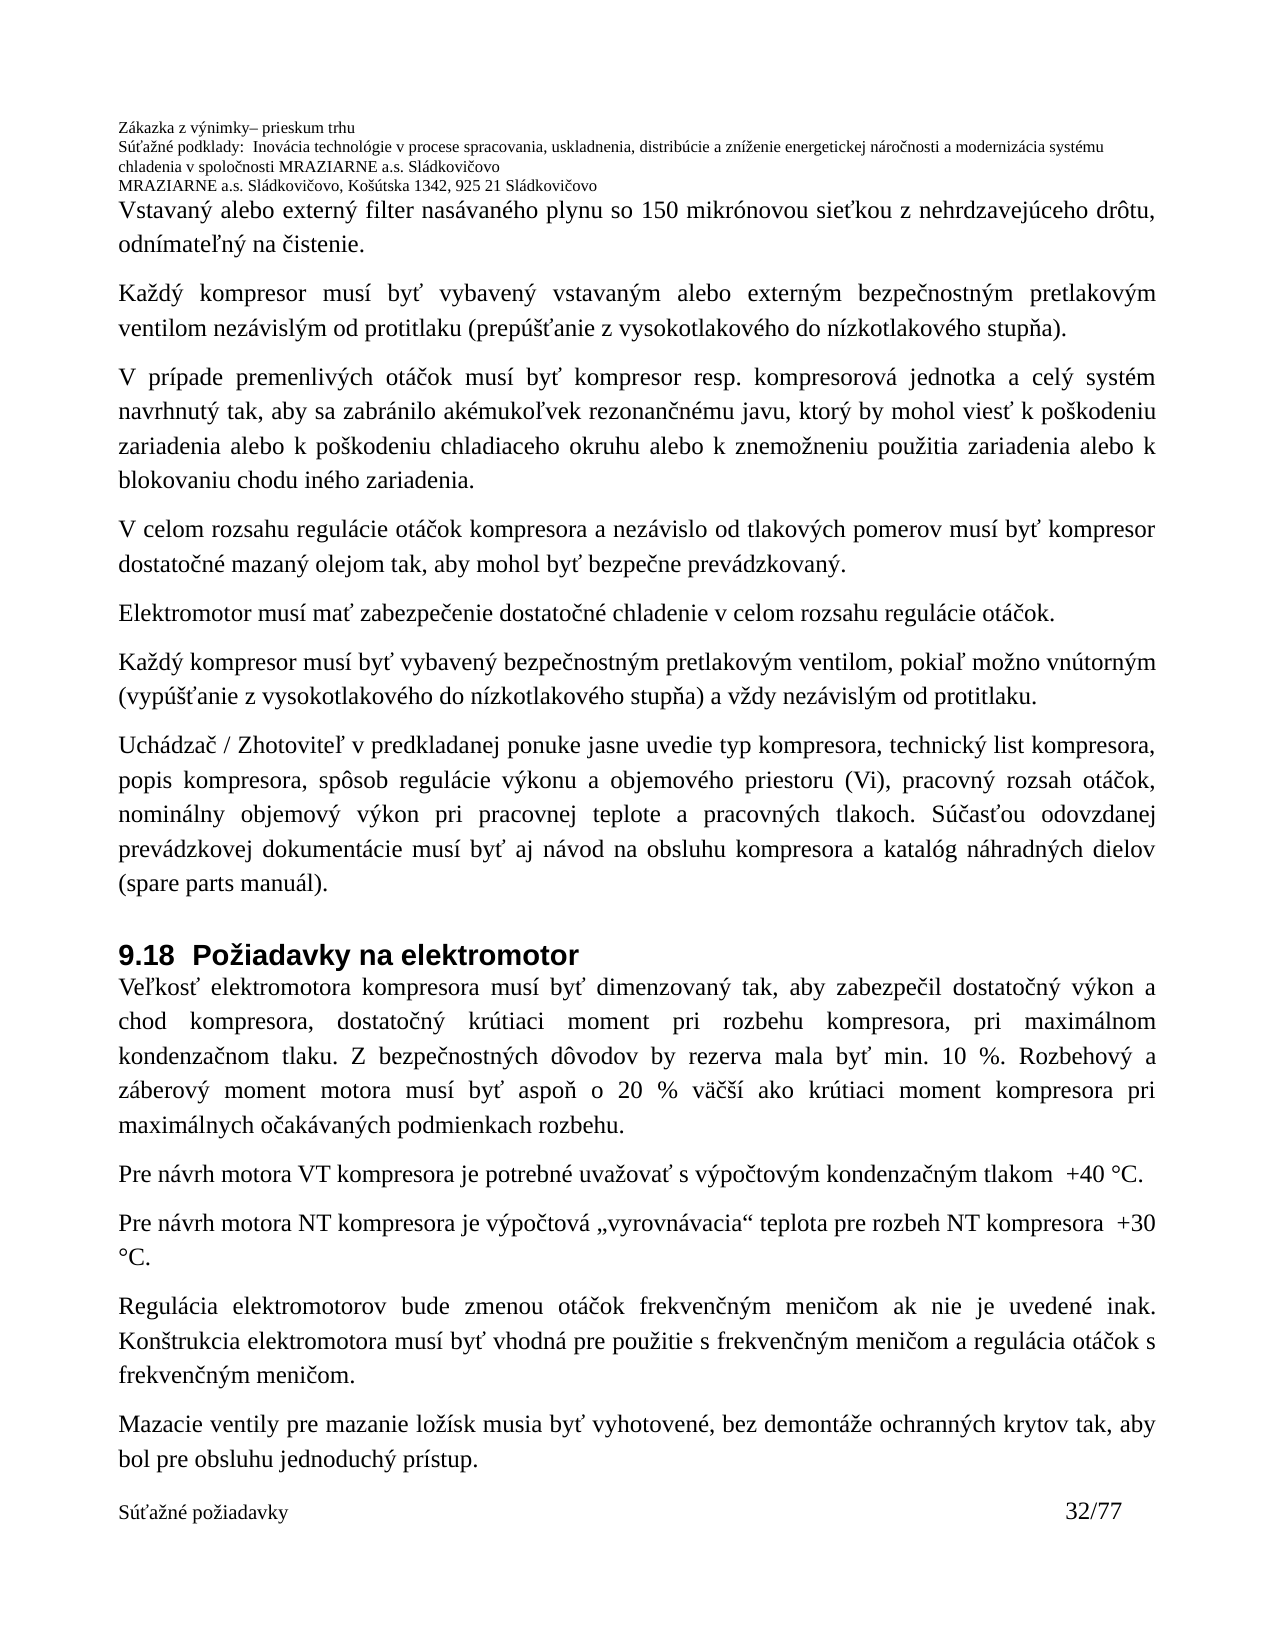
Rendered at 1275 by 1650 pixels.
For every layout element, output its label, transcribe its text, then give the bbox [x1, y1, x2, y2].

text Pre návrh motora NT kompresora je výpočtová „vyrovnávacia“ teplota pre rozbeh NT kompresora +30 °C. [118, 1208, 1157, 1271]
text Každý kompresor musí byť vybavený vstavaným alebo externým bezpečnostným pretlakovým ventilom nezávislým od protitlaku (prepúšťanie z vysokotlakového do nízkotlakového stupňa). [118, 278, 1157, 342]
text Veľkosť elektromotora kompresora musí byť dimenzovaný tak, aby zabezpečil dostatočný výkon a chod kompresora, dostatočný krútiaci moment pri rozbehu kompresora, pri maximálnom kondenzačnom tlaku. Z bezpečnostných dôvodov by rezerva mala byť min. 10 %. Rozbehový a záberový moment motora musí byť aspoň o 20 % väčší ako krútiaci moment kompresora pri maximálnych očakávaných podmienkach rozbehu. [118, 972, 1157, 1138]
text V prípade premenlivých otáčok musí byť kompresor resp. kompresorová jednotka a celý systém navrhnutý tak, aby sa zabránilo akémukoľvek rezonančnému javu, ktorý by mohol viesť k poškodeniu zariadenia alebo k poškodeniu chladiaceho okruhu alebo k znemožneniu použitia zariadenia alebo k blokovaniu chodu iného zariadenia. [118, 362, 1157, 494]
text V celom rozsahu regulácie otáčok kompresora a nezávislo od tlakových pomerov musí byť kompresor dostatočné mazaný olejom tak, aby mohol byť bezpečne prevádzkovaný. [118, 514, 1157, 578]
text Vstavaný alebo externý filter nasávaného plynu so 150 mikrónovou sieťkou z nehrdzavejúceho drôtu, odnímateľný na čistenie. [118, 195, 1157, 258]
text Regulácia elektromotorov bude zmenou otáčok frekvenčným meničom ak nie je uvedené inak. Konštrukcia elektromotora musí byť vhodná pre použitie s frekvenčným meničom a regulácia otáčok s frekvenčným meničom. [118, 1291, 1157, 1389]
text Mazacie ventily pre mazanie ložísk musia byť vyhotovené, bez demontáže ochranných krytov tak, aby bol pre obsluhu jednoduchý prístup. [118, 1409, 1157, 1473]
subtitle Požiadavky na elektromotor [118, 938, 1157, 972]
text Elektromotor musí mať zabezpečenie dostatočné chladenie v celom rozsahu regulácie otáčok. [118, 598, 1157, 627]
text Uchádzač / Zhotoviteľ v predkladanej ponuke jasne uvedie typ kompresora, technický list kompresora, popis kompresora, spôsob regulácie výkonu a objemového priestoru (Vi), pracovný rozsah otáčok, nominálny objemový výkon pri pracovnej teplote a pracovných tlakoch. Súčasťou odovzdanej prevádzkovej dokumentácie musí byť aj návod na obsluhu kompresora a katalóg náhradných dielov (spare parts manuál). [118, 731, 1157, 897]
text Pre návrh motora VT kompresora je potrebné uvažovať s výpočtovým kondenzačným tlakom +40 °C. [118, 1159, 1157, 1188]
text Každý kompresor musí byť vybavený bezpečnostným pretlakovým ventilom, pokiaľ možno vnútorným (vypúšťanie z vysokotlakového do nízkotlakového stupňa) a vždy nezávislým od protitlaku. [118, 647, 1157, 710]
